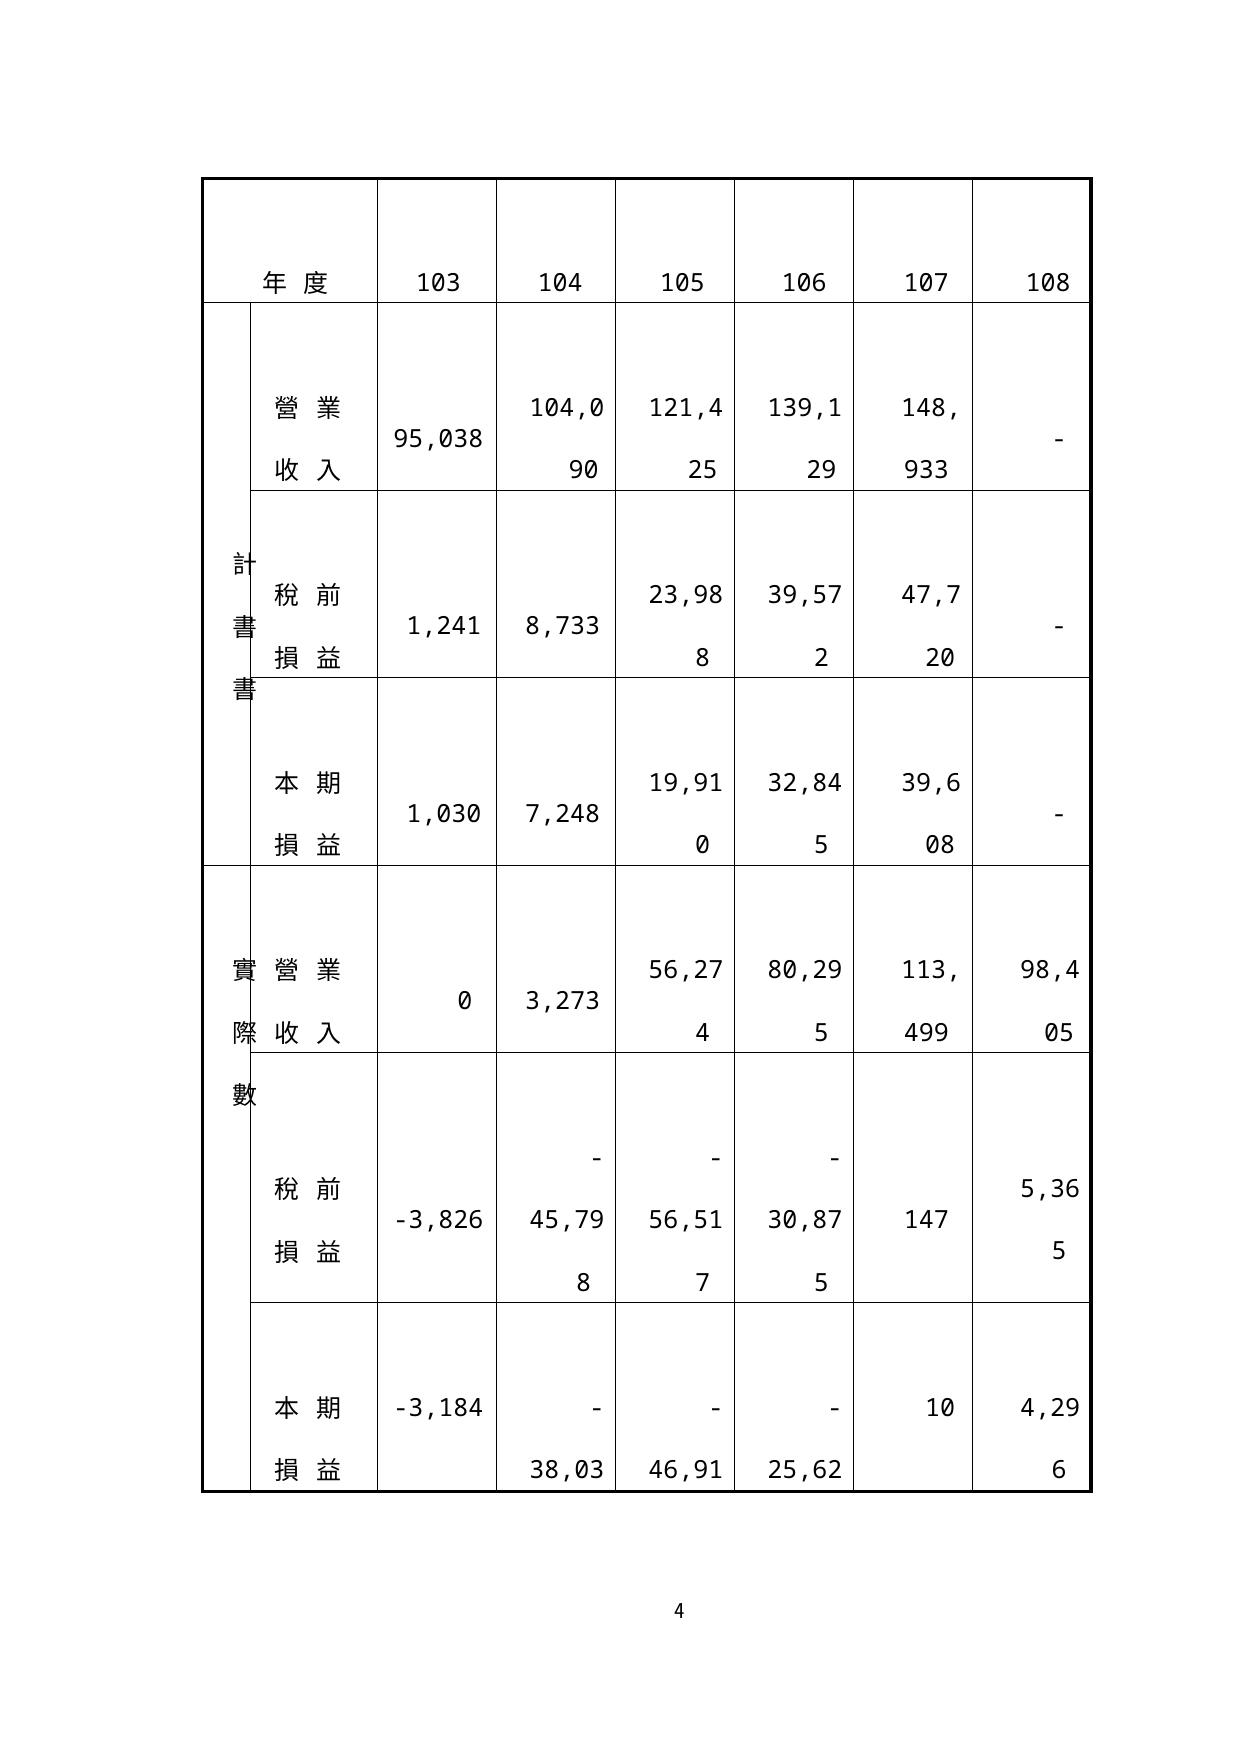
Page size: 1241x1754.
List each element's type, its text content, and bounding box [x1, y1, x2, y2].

table_cell 39,572 [735, 491, 853, 677]
table_cell 本期損益 [251, 1303, 377, 1490]
table_cell -45,798 [497, 1053, 615, 1302]
table_cell 營業收入 [251, 866, 377, 1052]
table_cell 稅前損益 [251, 1053, 377, 1302]
table_cell -46,91 [616, 1303, 734, 1490]
table_cell -3,826 [378, 1053, 496, 1302]
table_cell 計書書 [204, 303, 250, 865]
table_cell 80,295 [735, 866, 853, 1052]
table_cell 4,296 [973, 1303, 1089, 1490]
table_cell 113,499 [854, 866, 972, 1052]
table_cell 23,988 [616, 491, 734, 677]
table_cell 0 [378, 866, 496, 1052]
table_header 103 [378, 180, 496, 302]
table_cell 本期損益 [251, 678, 377, 865]
table_cell -25,62 [735, 1303, 853, 1490]
table_cell -3,184 [378, 1303, 496, 1490]
table_cell 32,845 [735, 678, 853, 865]
table_cell 7,248 [497, 678, 615, 865]
table_cell 8,733 [497, 491, 615, 677]
table_cell 121,425 [616, 303, 734, 490]
table_cell 營業收入 [251, 303, 377, 490]
table_cell 47,720 [854, 491, 972, 677]
table_cell 139,129 [735, 303, 853, 490]
table_cell 148,933 [854, 303, 972, 490]
table_header 105 [616, 180, 734, 302]
table_header 104 [497, 180, 615, 302]
table_cell 95,038 [378, 303, 496, 490]
table_cell 39,608 [854, 678, 972, 865]
table_cell 實際數 [204, 866, 250, 1490]
table_cell 實際數 [242, 1093, 250, 1104]
table_cell -38,03 [497, 1303, 615, 1490]
table_cell 稅前損益 [251, 491, 377, 677]
table_cell -56,517 [616, 1053, 734, 1302]
table_cell 147 [854, 1053, 972, 1302]
table_header 108 [973, 180, 1089, 302]
table_cell 1,030 [378, 678, 496, 865]
table_cell 1,241 [378, 491, 496, 677]
table_header 年度 [204, 180, 377, 302]
table_cell 98,405 [973, 866, 1089, 1052]
table_cell 56,274 [616, 866, 734, 1052]
table_cell 19,910 [616, 678, 734, 865]
table_cell -30,875 [735, 1053, 853, 1302]
table_cell 3,273 [497, 866, 615, 1052]
table_cell 104,090 [497, 303, 615, 490]
table_cell - [973, 303, 1089, 490]
table_cell 5,365 [973, 1053, 1089, 1302]
table_cell - [973, 678, 1089, 865]
table_cell 10 [854, 1303, 972, 1490]
table_header 106 [735, 180, 853, 302]
table_cell - [973, 491, 1089, 677]
table_header 107 [854, 180, 972, 302]
